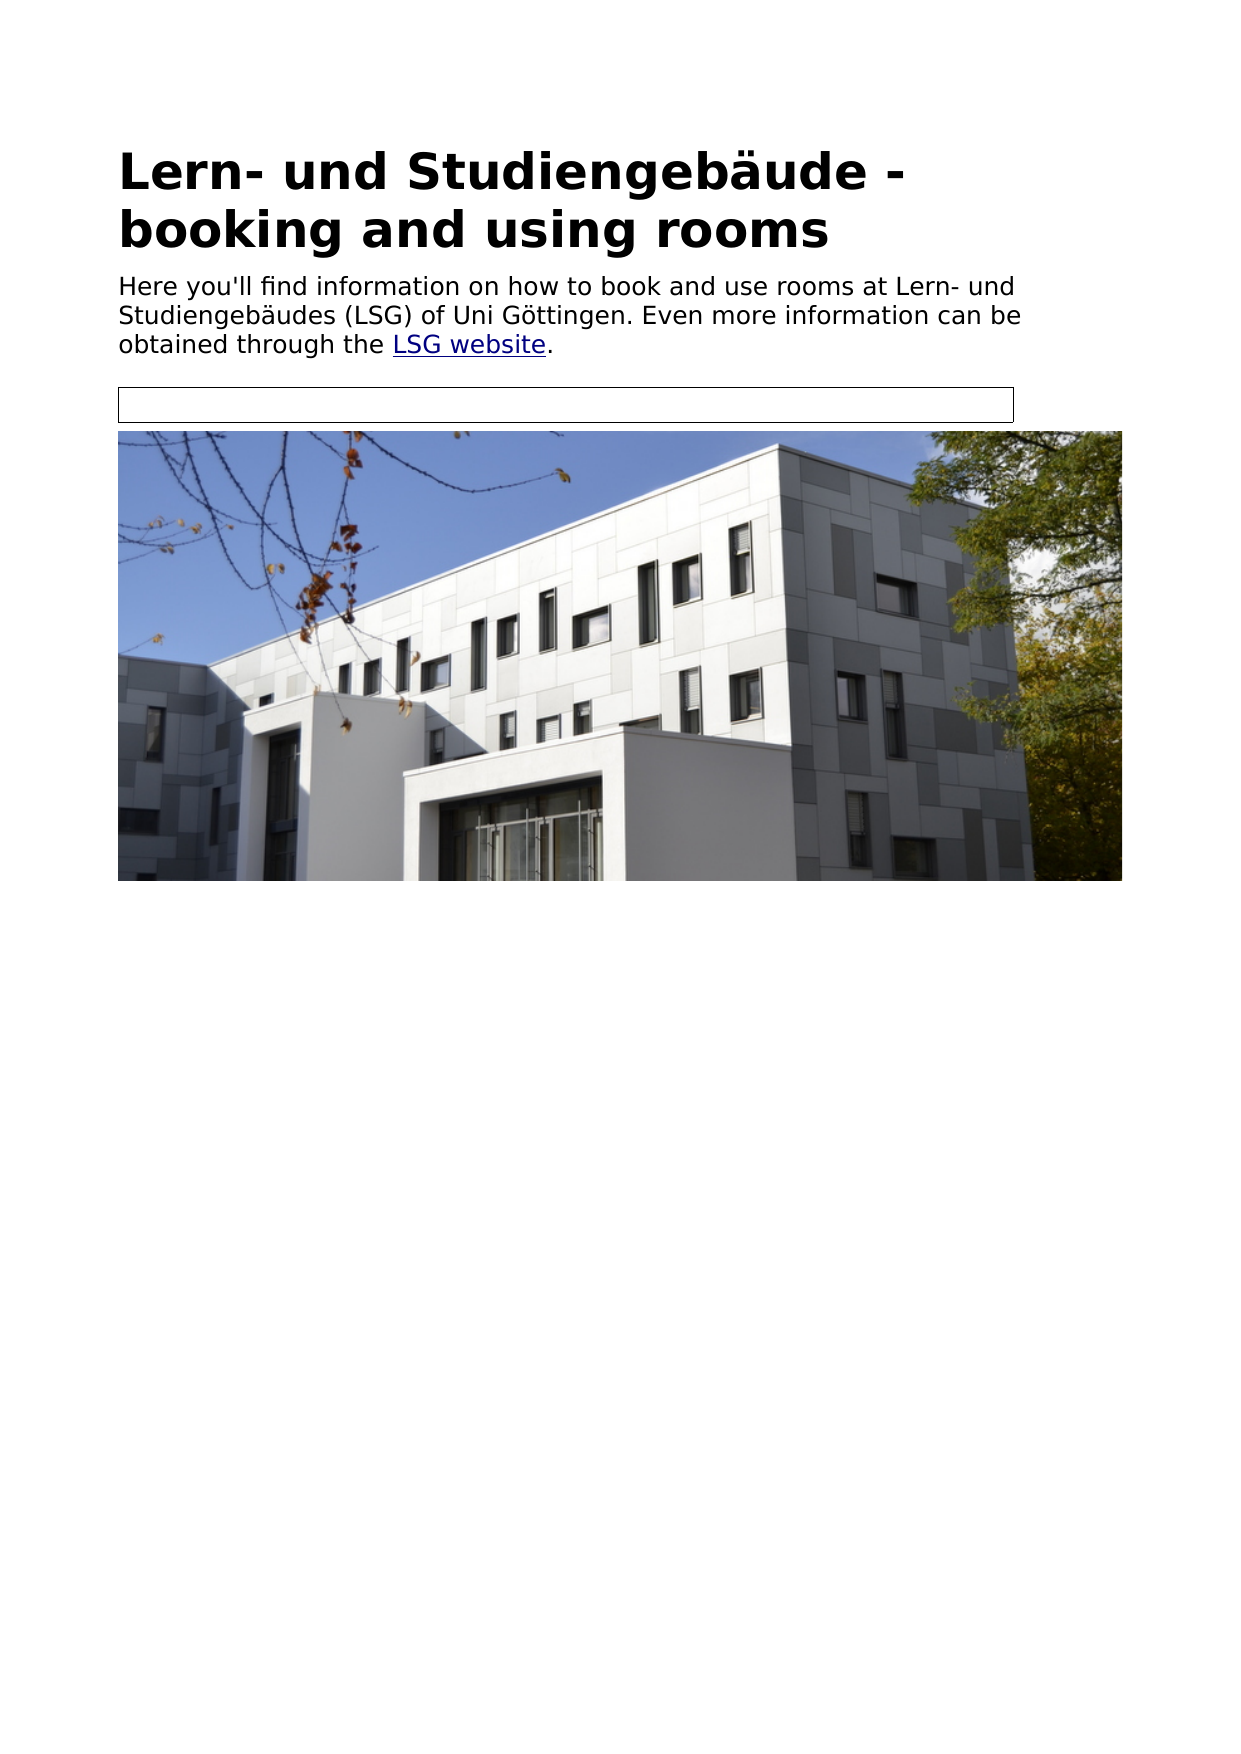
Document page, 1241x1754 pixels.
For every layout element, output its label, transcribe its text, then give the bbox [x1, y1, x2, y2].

subtitle Lern- und Studiengebäude - booking and using rooms [118, 143, 1122, 259]
picture [118, 431, 1123, 881]
table_header [119, 388, 1013, 422]
text Here you'll find information on how to book and use rooms at Lern- und Studiengebäudes (LSG) of Uni Göttingen. Even more information can be obtained through the LSG website. [118, 272, 1122, 359]
